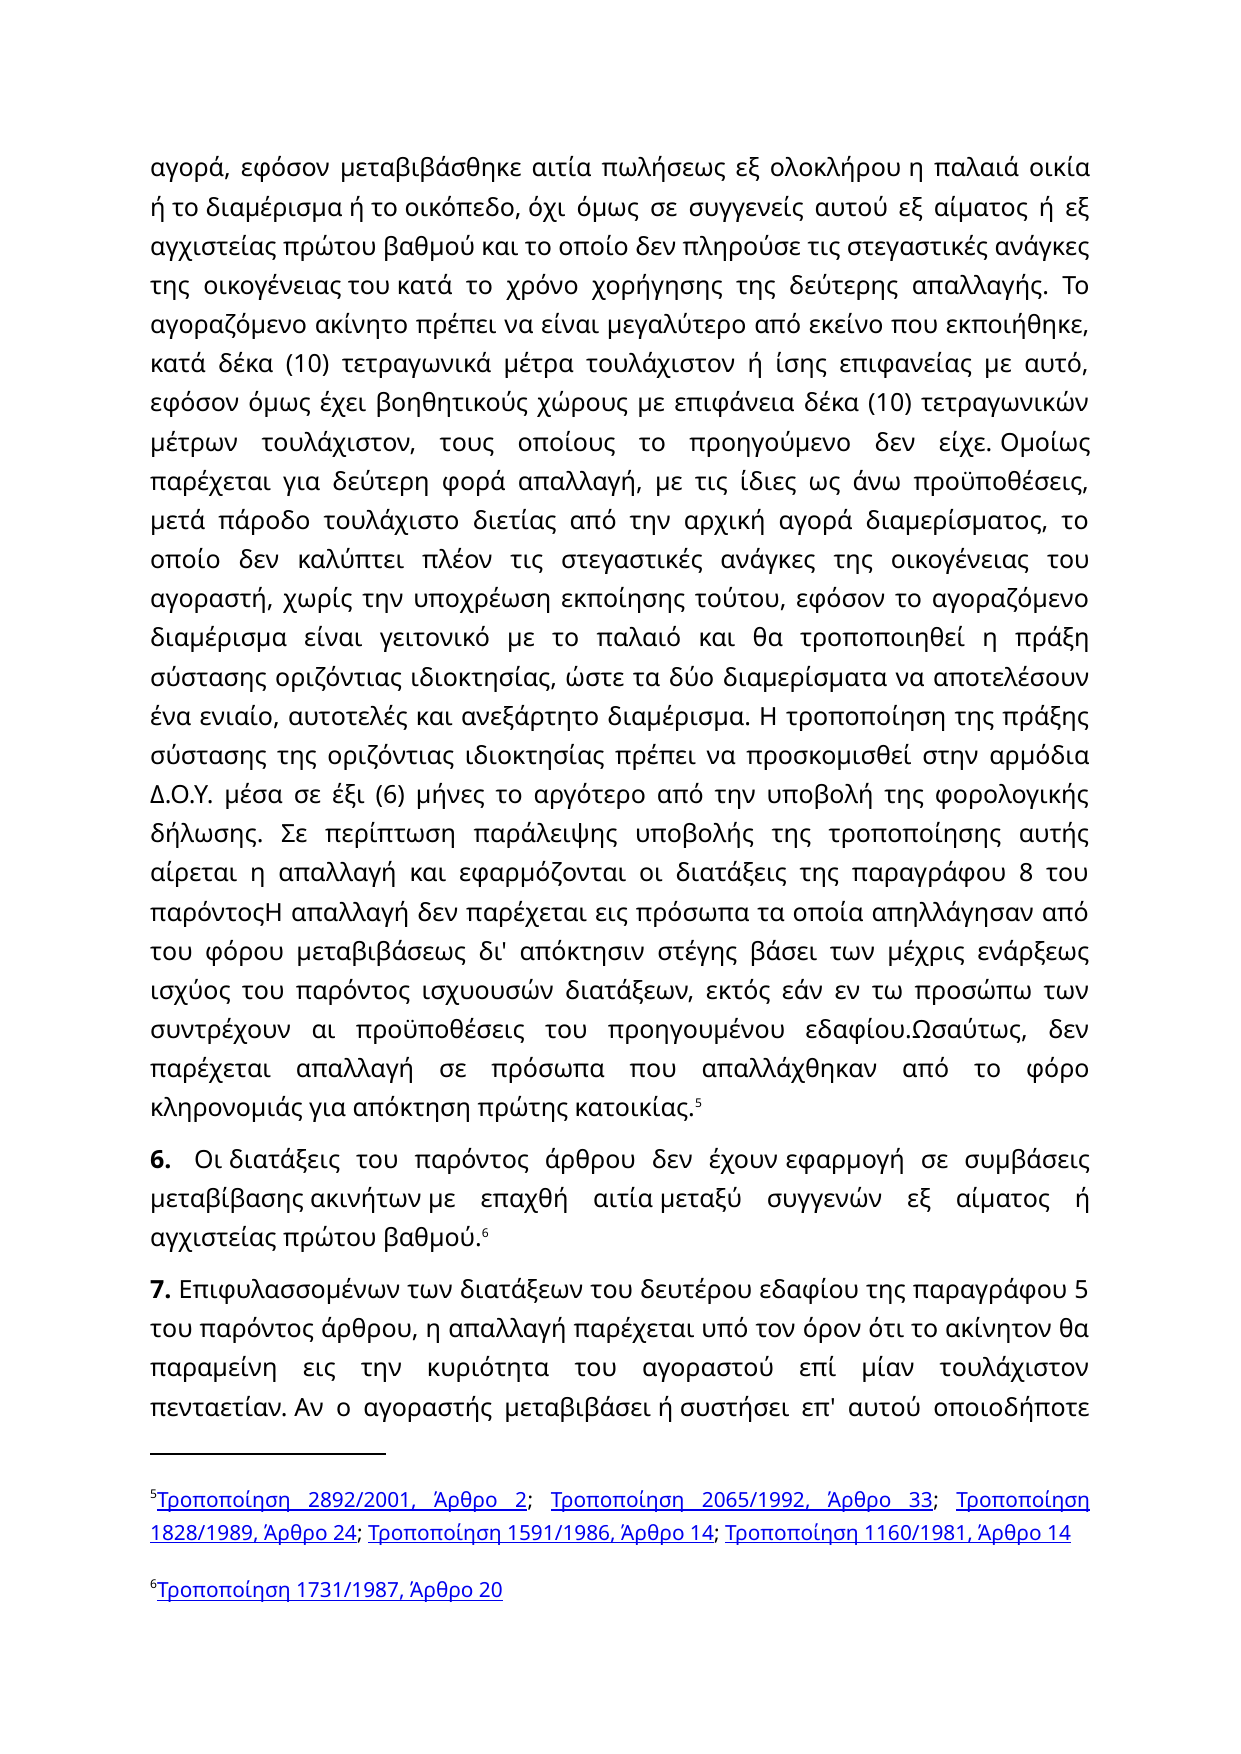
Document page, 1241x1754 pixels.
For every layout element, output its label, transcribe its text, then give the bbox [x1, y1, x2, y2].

text 7. Επιφυλασσομένων των διατάξεων του δευτέρου εδαφίου της παραγράφου 5 του παρόντος άρθρου, η απαλλαγή παρέχεται υπό τον όρον ότι το ακίνητον θα παραμείνη εις την κυριότητα του αγοραστού επί μίαν τουλάχιστον πενταετίαν. Αν ο αγοραστής μεταβιβάσει ή συστήσει επ' αυτού οποιοδήποτε [150, 1272, 1090, 1423]
text Τροποποίηση 1731/1987, Άρθρο 20 [150, 1576, 1090, 1604]
text 6. Οι διατάξεις του παρόντος άρθρου δεν έχουν εφαρμογή σε συμβάσεις μεταβίβασης ακινήτων με επαχθή αιτία μεταξύ συγγενών εξ αίματος ή αγχιστείας πρώτου βαθμού. [150, 1142, 1090, 1254]
text Τροποποίηση 2892/2001, Άρθρο 2; Τροποποίηση 2065/1992, Άρθρο 33; Τροποποίηση 1828/1989, Άρθρο 24; Τροποποίηση 1591/1986, Άρθρο 14; Τροποποίηση 1160/1981, Άρθρο 14 [150, 1485, 1090, 1546]
text αγορά, εφόσον μεταβιβάσθηκε αιτία πωλήσεως εξ ολοκλήρου η παλαιά οικία ή το διαμέρισμα ή το οικόπεδο, όχι όμως σε συγγενείς αυτού εξ αίματος ή εξ αγχιστείας πρώτου βαθμού και το οποίο δεν πληρούσε τις στεγαστικές ανάγκες της οικογένειας του κατά το χρόνο χορήγησης της δεύτερης απαλλαγής. Το αγοραζόμενο ακίνητο πρέπει να είναι μεγαλύτερο από εκείνο που εκποιήθηκε, κατά δέκα (10) τετραγωνικά μέτρα τουλάχιστον ή ίσης επιφανείας με αυτό, εφόσον όμως έχει βοηθητικούς χώρους με επιφάνεια δέκα (10) τετραγωνικών μέτρων τουλάχιστον, τους οποίους το προηγούμενο δεν είχε. Ομοίως παρέχεται για δεύτερη φορά απαλλαγή, με τις ίδιες ως άνω προϋποθέσεις, μετά πάροδο τουλάχιστο διετίας από την αρχική αγορά διαμερίσματος, το οποίο δεν καλύπτει πλέον τις στεγαστικές ανάγκες της οικογένειας του αγοραστή, χωρίς την υποχρέωση εκποίησης τούτου, εφόσον το αγοραζόμενο διαμέρισμα είναι γειτονικό με το παλαιό και θα τροποποιηθεί η πράξη σύστασης οριζόντιας ιδιοκτησίας, ώστε τα δύο διαμερίσματα να αποτελέσουν ένα ενιαίο, αυτοτελές και ανεξάρτητο διαμέρισμα. Η τροποποίηση της πράξης σύστασης της οριζόντιας ιδιοκτησίας πρέπει να προσκομισθεί στην αρμόδια Δ.Ο.Υ. μέσα σε έξι (6) μήνες το αργότερο από την υποβολή της φορολογικής δήλωσης. Σε περίπτωση παράλειψης υποβολής της τροποποίησης αυτής αίρεται η απαλλαγή και εφαρμόζονται οι διατάξεις της παραγράφου 8 του παρόντοςΗ απαλλαγή δεν παρέχεται εις πρόσωπα τα οποία απηλλάγησαν από του φόρου μεταβιβάσεως δι' απόκτησιν στέγης βάσει των μέχρις ενάρξεως ισχύος του παρόντος ισχυουσών διατάξεων, εκτός εάν εν τω προσώπω των συντρέχουν αι προϋποθέσεις του προηγουμένου εδαφίου.Ωσαύτως, δεν παρέχεται απαλλαγή σε πρόσωπα που απαλλάχθηκαν από το φόρο κληρονομιάς για απόκτηση πρώτης κατοικίας. [150, 150, 1090, 1124]
